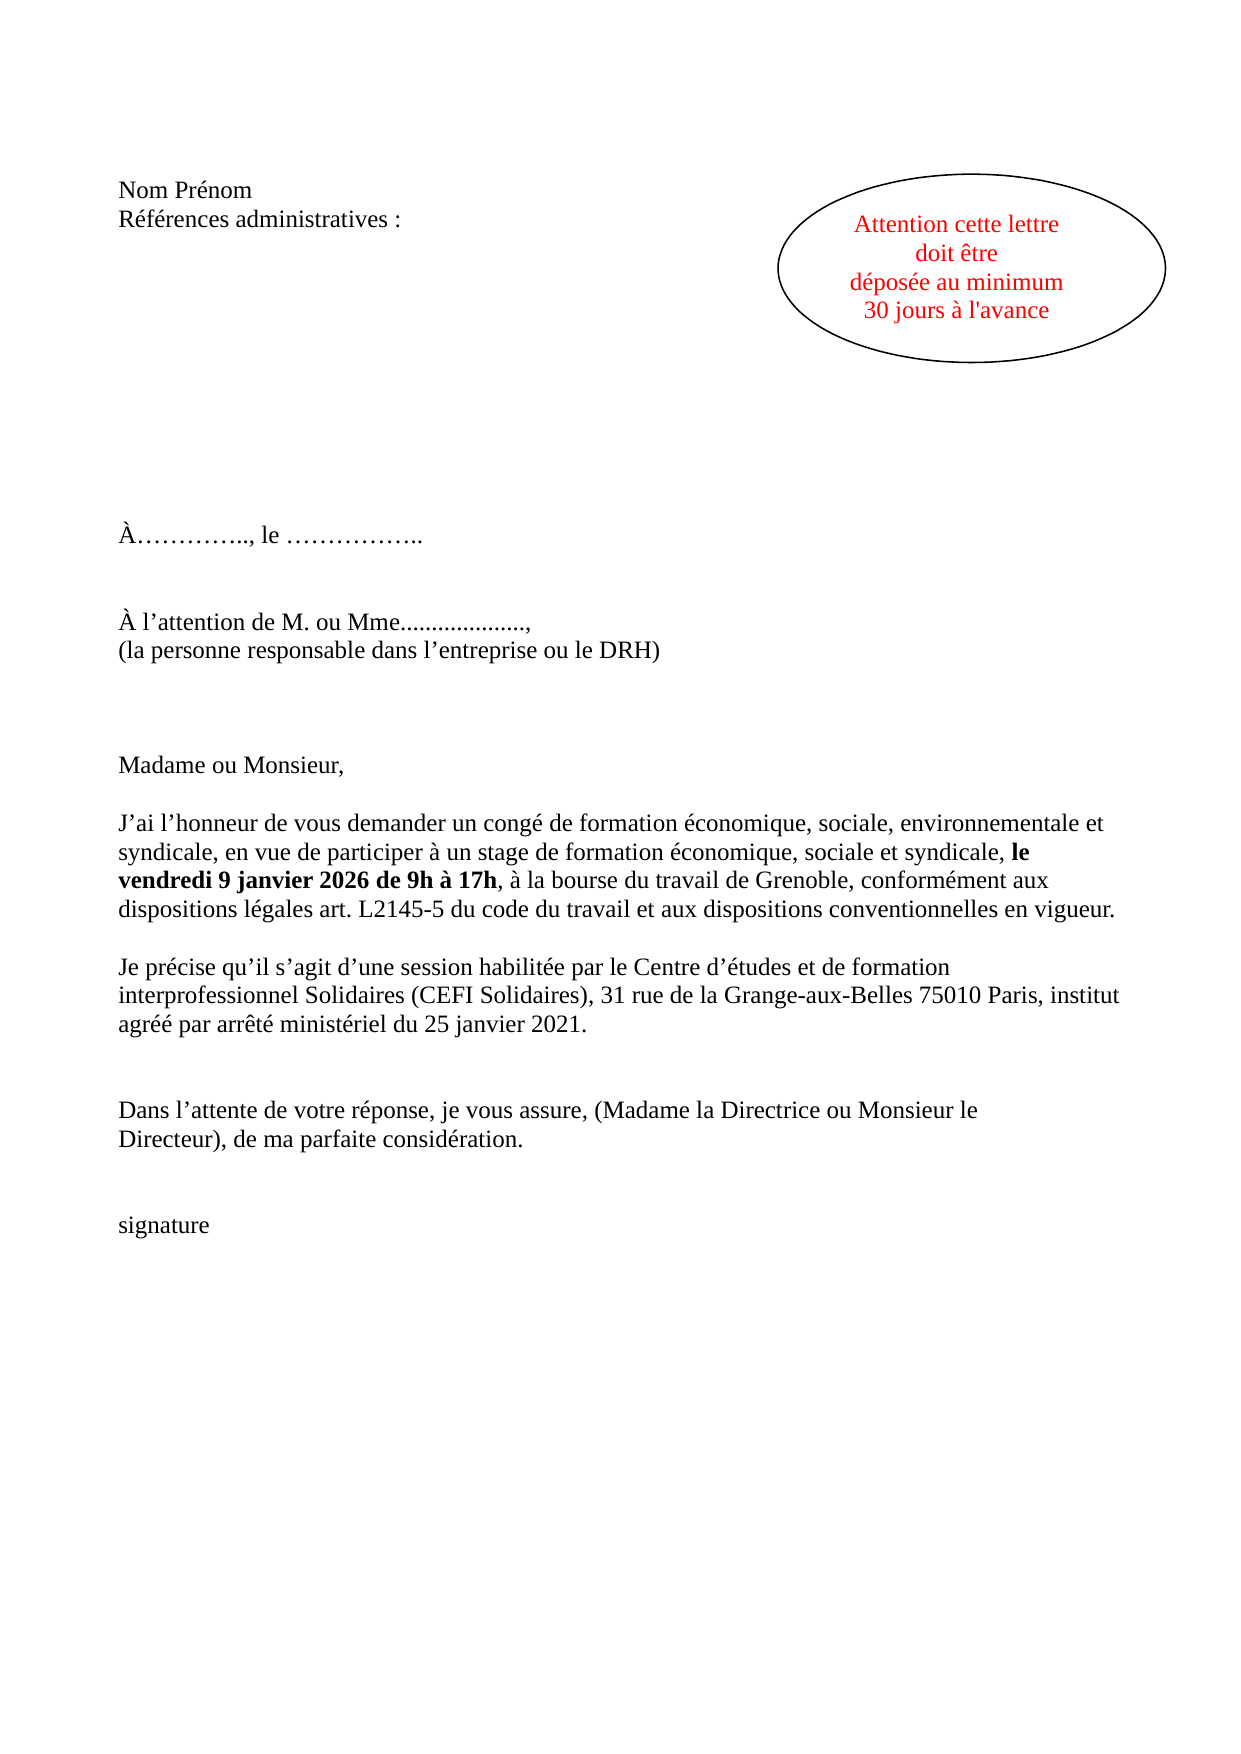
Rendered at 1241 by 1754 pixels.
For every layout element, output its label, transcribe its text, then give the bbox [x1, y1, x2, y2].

text (la personne responsable dans l’entreprise ou le DRH) [118, 636, 1122, 664]
text Références administratives : [118, 204, 826, 233]
text signature [118, 1211, 1122, 1239]
text À l’attention de M. ou Mme...................., [118, 607, 1122, 636]
text Madame ou Monsieur, [118, 751, 1122, 779]
text Nom Prénom [118, 176, 918, 204]
text [1025, 176, 1122, 204]
text Directeur), de ma parfaite considération. [118, 1124, 1122, 1153]
text J’ai l’honneur de vous demander un congé de formation économique, sociale, environnementale et syndicale, en vue de participer à un stage de formation économique, sociale et syndicale, le vendredi 9 janvier 2026 de 9h à 17h, à la bourse du travail de Grenoble, conformément aux dispositions légales art. L2145-5 du code du travail et aux dispositions conventionnelles en vigueur. [118, 808, 1122, 923]
text Je précise qu’il s’agit d’une session habilitée par le Centre d’études et de formation interprofessionnel Solidaires (CEFI Solidaires), 31 rue de la Grange-aux-Belles 75010 Paris, institut agréé par arrêté ministériel du 25 janvier 2021. [118, 952, 1122, 1038]
text À………….., le …………….. [118, 521, 1122, 549]
text Dans l’attente de votre réponse, je vous assure, (Madame la Directrice ou Monsieur le [118, 1096, 1122, 1124]
